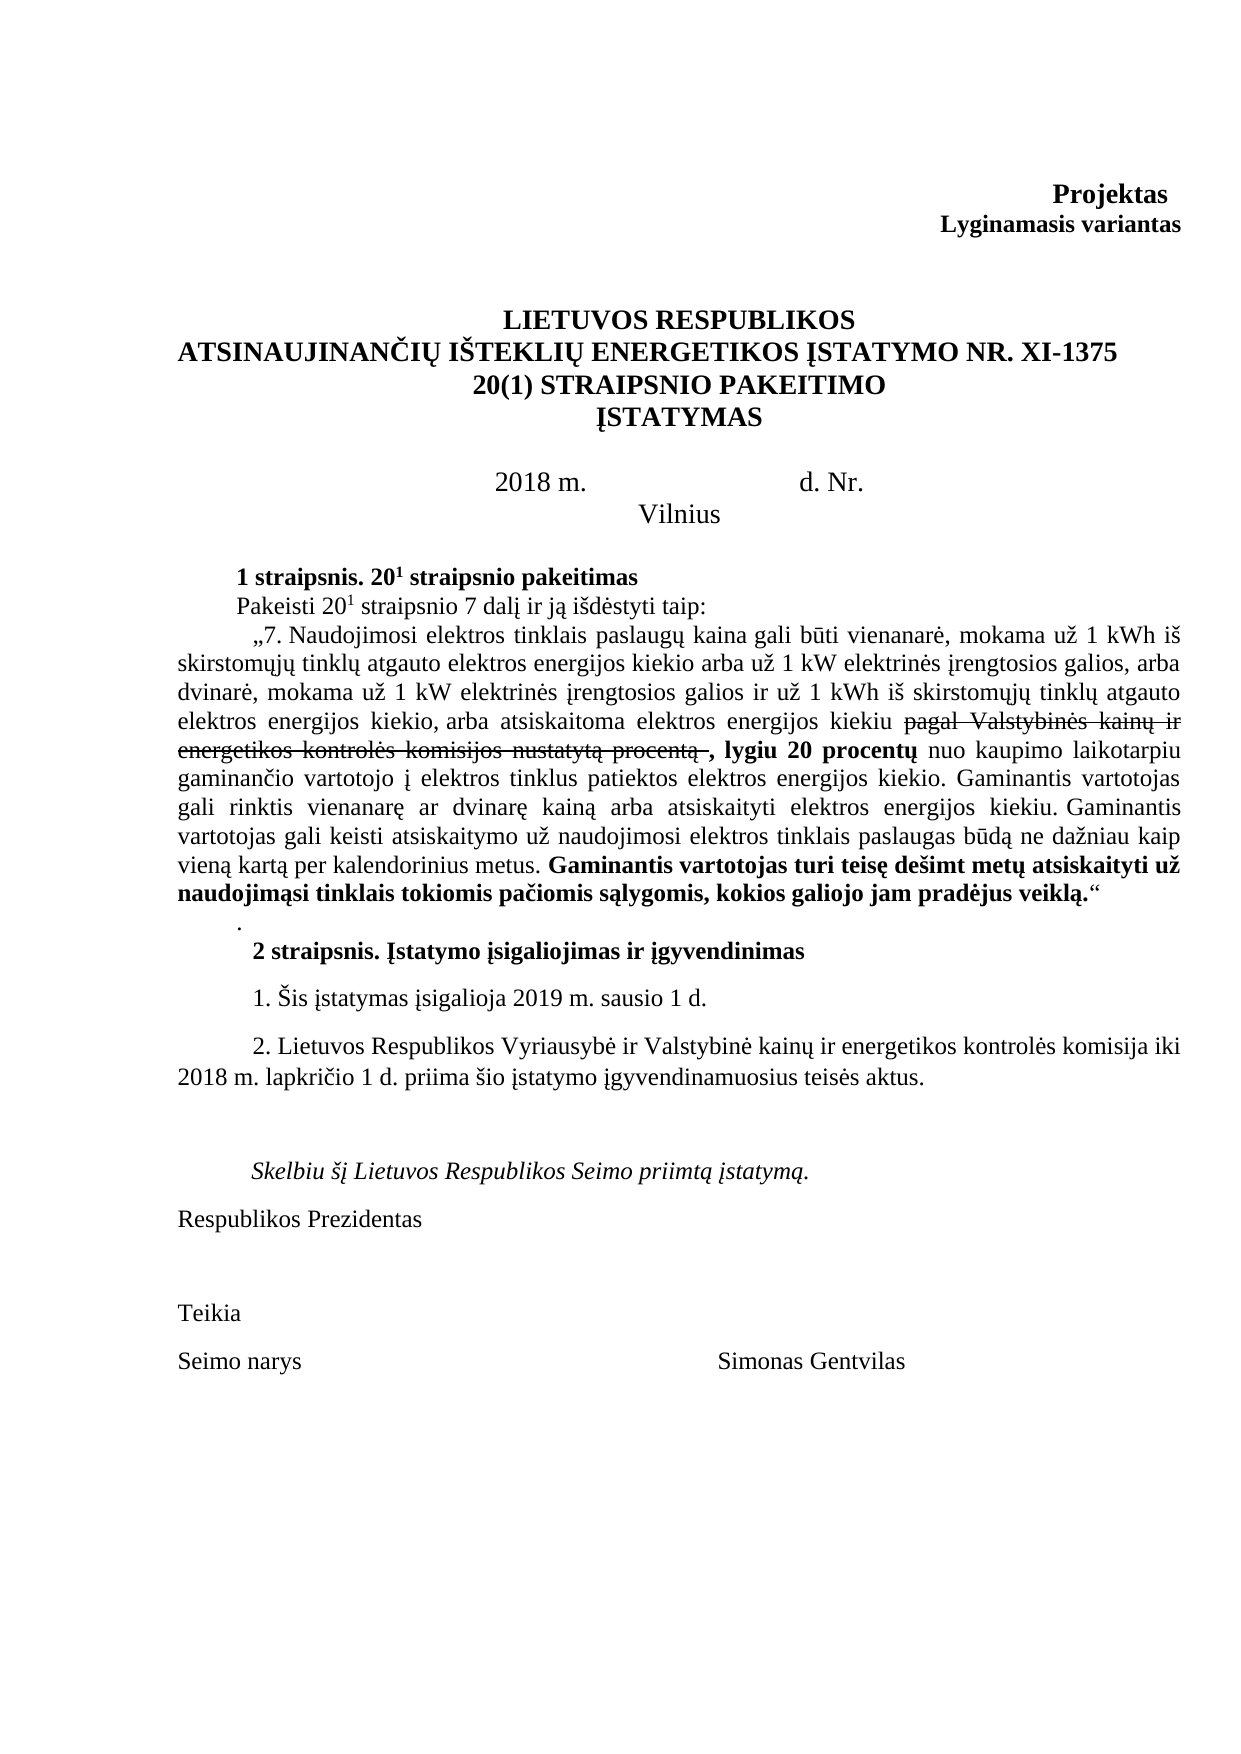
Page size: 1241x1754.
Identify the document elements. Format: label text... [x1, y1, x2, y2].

text Vilnius [177, 497, 1181, 530]
text 2 straipsnis. Įstatymo įsigaliojimas ir įgyvendinimas [177, 936, 1181, 965]
text 2. Lietuvos Respublikos Vyriausybė ir Valstybinė kainų ir energetikos kontrolės komisija iki 2018 m. lapkričio 1 d. priima šio įstatymo įgyvendinamuosius teisės aktus. [177, 1031, 1181, 1090]
text ĮSTATYMAS [177, 400, 1181, 433]
text „7. Naudojimosi elektros tinklais paslaugų kaina gali būti vienanarė, mokama už 1 kWh iš skirstomųjų tinklų atgauto elektros energijos kiekio arba už 1 kW elektrinės įrengtosios galios, arba dvinarė, mokama už 1 kW elektrinės įrengtosios galios ir už 1 kWh iš skirstomųjų tinklų atgauto elektros energijos kiekio, arba atsiskaitoma elektros energijos kiekiu pagal Valstybinės kainų ir energetikos kontrolės komisijos nustatytą procentą , lygiu 20 procentų nuo kaupimo laikotarpiu gaminančio vartotojo į elektros tinklus patiektos elektros energijos kiekio. Gaminantis vartotojas gali rinktis vienanarę ar dvinarę kainą arba atsiskaityti elektros energijos kiekiu. Gaminantis vartotojas gali keisti atsiskaitymo už naudojimosi elektros tinklais paslaugas būdą ne dažniau kaip vieną kartą per kalendorinius metus. Gaminantis vartotojas turi teisę dešimt metų atsiskaityti už naudojimąsi tinklais tokiomis pačiomis sąlygomis, kokios galiojo jam pradėjus veiklą.“ [177, 620, 1181, 907]
text 1. Šis įstatymas įsigalioja 2019 m. sausio 1 d. [177, 983, 1181, 1012]
text Teikia [177, 1298, 1181, 1327]
text Lyginamasis variantas [177, 209, 1181, 238]
text ATSINAUJINANČIŲ IŠTEKLIŲ ENERGETIKOS ĮSTATYMO NR. XI-1375 [177, 336, 1181, 368]
text 2018 m. d. Nr. [177, 465, 1181, 497]
text Pakeisti 201 straipsnio 7 dalį ir ją išdėstyti taip: [177, 591, 1181, 620]
text . [177, 907, 1181, 936]
text Respublikos Prezidentas [177, 1204, 1181, 1232]
text 20(1) STRAIPSNIO PAKEITIMO [177, 368, 1181, 400]
text LIETUVOS RESPUBLIKOS [177, 303, 1181, 336]
text 1 straipsnis. 201 straipsnio pakeitimas [177, 562, 1181, 591]
text Skelbiu šį Lietuvos Respublikos Seimo priimtą įstatymą. [177, 1156, 1181, 1185]
text Projektas [852, 177, 1181, 209]
text Seimo narys Simonas Gentvilas [177, 1346, 1181, 1375]
